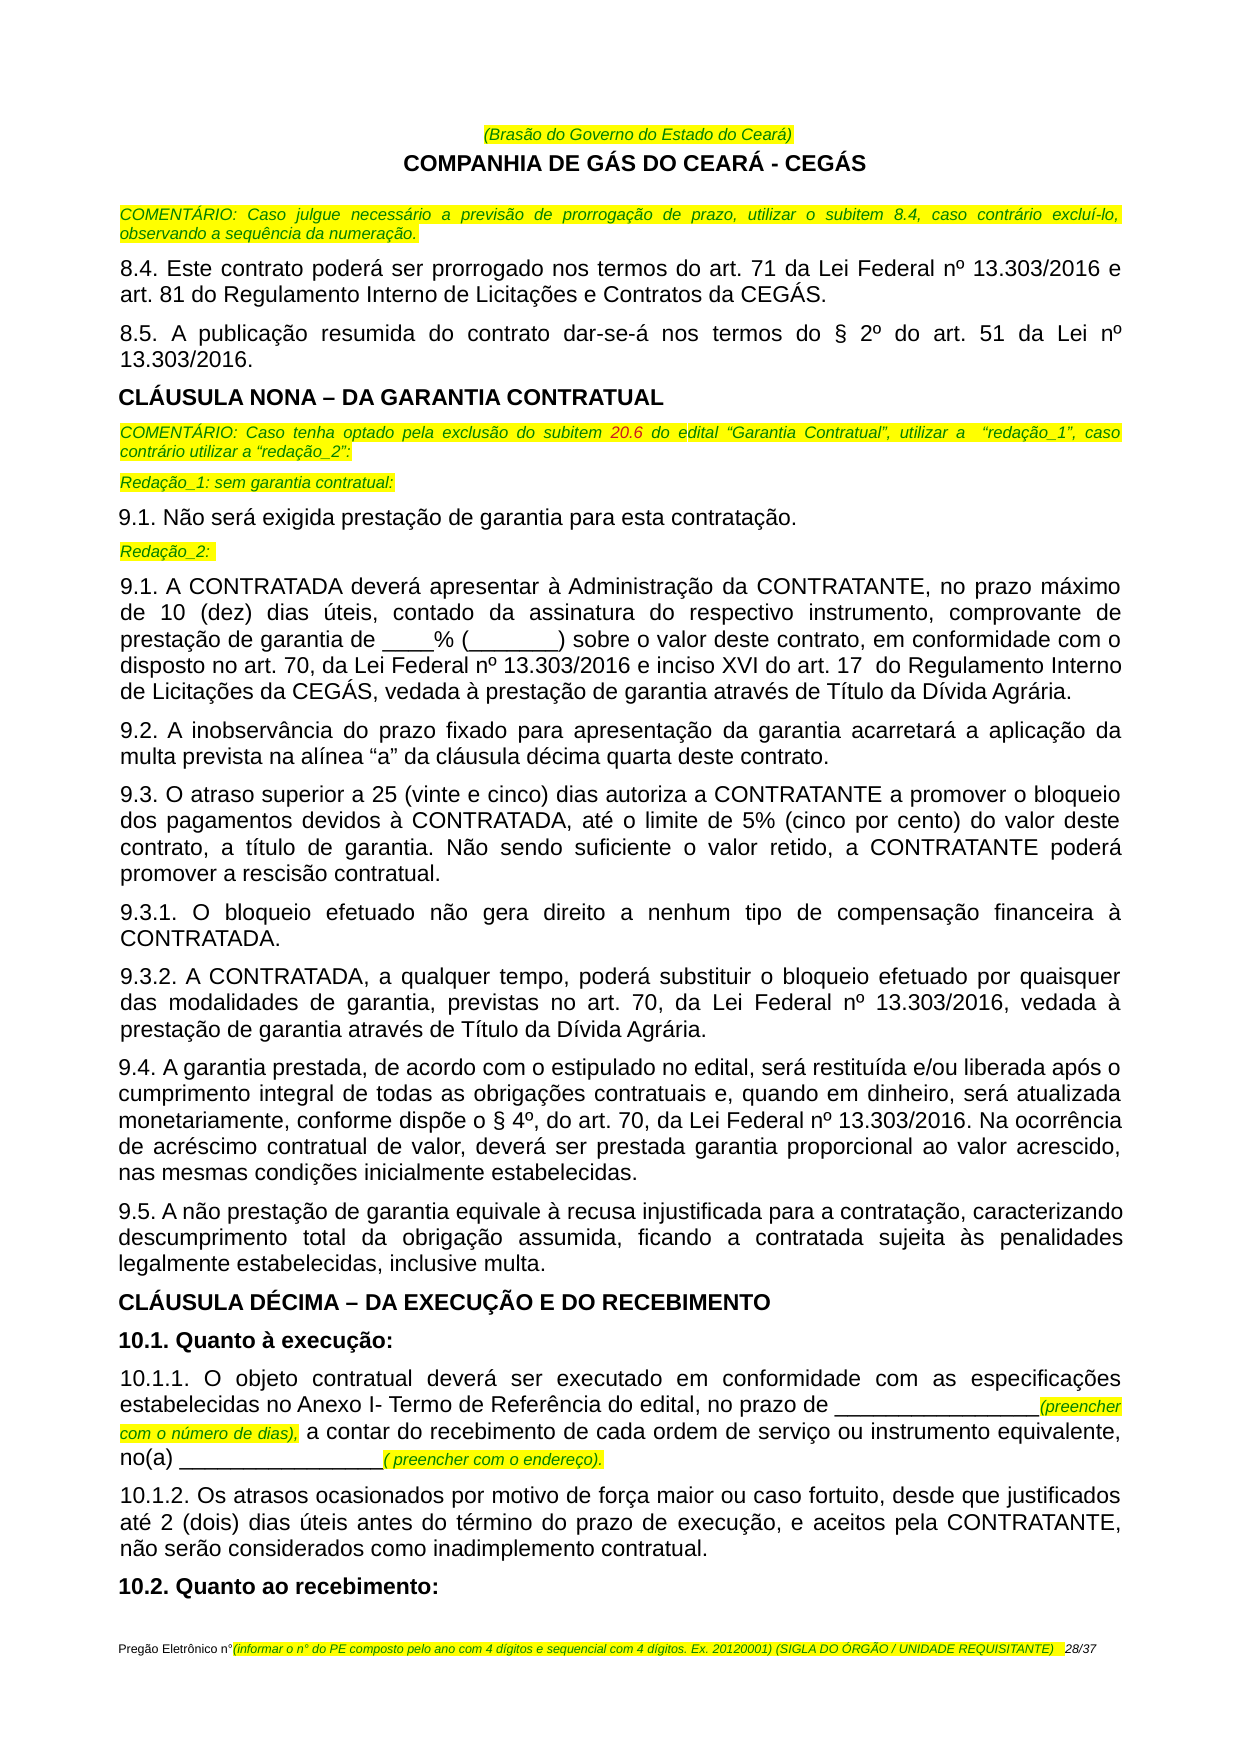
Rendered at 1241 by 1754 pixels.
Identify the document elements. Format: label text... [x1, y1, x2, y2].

text 10.1.1. O objeto contratual deverá ser executado em conformidade com as especificações estabelecidas no Anexo I- Termo de Referência do edital, no prazo de ________________(preencher com o número de dias), a contar do recebimento de cada ordem de serviço ou instrumento equivalente, no(a) ________________( preencher com o endereço). [119, 1365, 1122, 1470]
text CLÁUSULA DÉCIMA – DA EXECUÇÃO E DO RECEBIMENTO [118, 1288, 1122, 1315]
text 9.4. A garantia prestada, de acordo com o estipulado no edital, será restituída e/ou liberada após o cumprimento integral de todas as obrigações contratuais e, quando em dinheiro, será atualizada monetariamente, conforme dispõe o § 4º, do art. 70, da Lei Federal nº 13.303/2016. Na ocorrência de acréscimo contratual de valor, deverá ser prestada garantia proporcional ao valor acrescido, nas mesmas condições inicialmente estabelecidas. [118, 1054, 1122, 1186]
text 9.5. A não prestação de garantia equivale à recusa injustificada para a contratação, caracterizando descumprimento total da obrigação assumida, ficando a contratada sujeita às penalidades legalmente estabelecidas, inclusive multa. [118, 1198, 1123, 1277]
text COMENTÁRIO: Caso tenha optado pela exclusão do subitem 20.6 do edital “Garantia Contratual”, utilizar a “redação_1”, caso contrário utilizar a “redação_2”: [120, 422, 1122, 461]
text 9.3.1. O bloqueio efetuado não gera direito a nenhum tipo de compensação financeira à CONTRATADA. [120, 898, 1122, 951]
text 9.1. Não será exigida prestação de garantia para esta contratação. [118, 504, 1122, 530]
text 8.5. A publicação resumida do contrato dar-se-á nos termos do § 2º do art. 51 da Lei nº 13.303/2016. [119, 319, 1122, 372]
text 9.3.2. A CONTRATADA, a qualquer tempo, poderá substituir o bloqueio efetuado por quaisquer das modalidades de garantia, previstas no art. 70, da Lei Federal nº 13.303/2016, vedada à prestação de garantia através de Título da Dívida Agrária. [120, 963, 1122, 1042]
text COMENTÁRIO: Caso julgue necessário a previsão de prorrogação de prazo, utilizar o subitem 8.4, caso contrário excluí-lo, observando a sequência da numeração. [119, 205, 1122, 243]
text 10.2. Quanto ao recebimento: [118, 1573, 1122, 1599]
text CLÁUSULA NONA – DA GARANTIA CONTRATUAL [118, 384, 1122, 411]
text 9.3. O atraso superior a 25 (vinte e cinco) dias autoriza a CONTRATANTE a promover o bloqueio dos pagamentos devidos à CONTRATADA, até o limite de 5% (cinco por cento) do valor deste contrato, a título de garantia. Não sendo suficiente o valor retido, a CONTRATANTE poderá promover a rescisão contratual. [120, 781, 1122, 887]
text 10.1. Quanto à execução: [118, 1327, 1122, 1353]
text 9.2. A inobservância do prazo fixado para apresentação da garantia acarretará a aplicação da multa prevista na alínea “a” da cláusula décima quarta deste contrato. [120, 717, 1122, 769]
text 10.1.2. Os atrasos ocasionados por motivo de força maior ou caso fortuito, desde que justificados até 2 (dois) dias úteis antes do término do prazo de execução, e aceitos pela CONTRATANTE, não serão considerados como inadimplemento contratual. [119, 1482, 1122, 1561]
text 9.1. A CONTRATADA deverá apresentar à Administração da CONTRATANTE, no prazo máximo de 10 (dez) dias úteis, contado da assinatura do respectivo instrumento, comprovante de prestação de garantia de ____% (_______) sobre o valor deste contrato, em conformidade com o disposto no art. 70, da Lei Federal nº 13.303/2016 e inciso XVI do art. 17 do Regulamento Interno de Licitações da CEGÁS, vedada à prestação de garantia através de Título da Dívida Agrária. [120, 573, 1122, 705]
text Redação_1: sem garantia contratual: [120, 473, 1122, 492]
text Redação_2: [120, 542, 1122, 561]
text 8.4. Este contrato poderá ser prorrogado nos termos do art. 71 da Lei Federal nº 13.303/2016 e art. 81 do Regulamento Interno de Licitações e Contratos da CEGÁS. [120, 255, 1122, 308]
